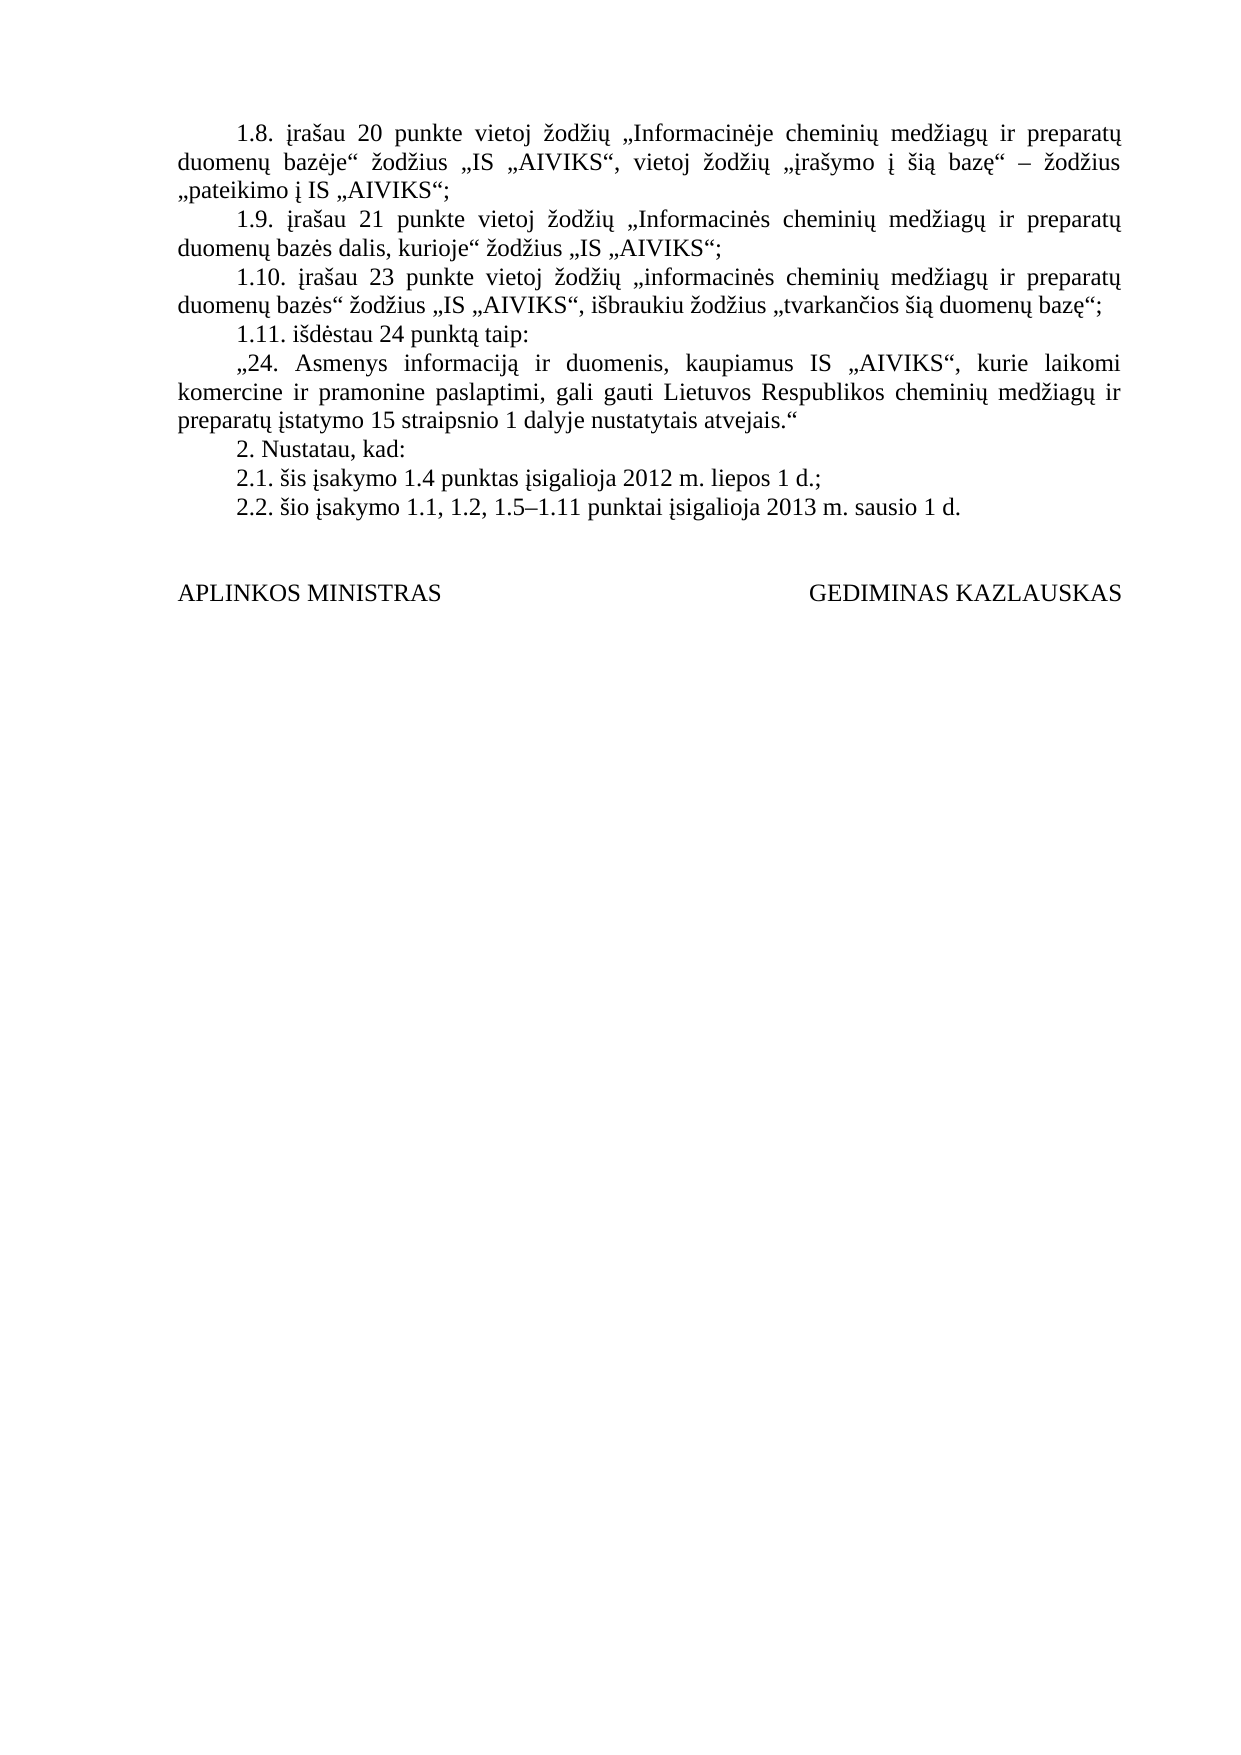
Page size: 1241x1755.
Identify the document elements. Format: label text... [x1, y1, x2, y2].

text 1.9. įrašau 21 punkte vietoj žodžių „Informacinės cheminių medžiagų ir preparatų duomenų bazės dalis, kurioje“ žodžius „IS „AIVIKS“; [177, 204, 1122, 262]
text „24. Asmenys informaciją ir duomenis, kaupiamus IS „AIVIKS“, kurie laikomi komercine ir pramonine paslaptimi, gali gauti Lietuvos Respublikos cheminių medžiagų ir preparatų įstatymo 15 straipsnio 1 dalyje nustatytais atvejais.“ [177, 348, 1122, 434]
text 1.8. įrašau 20 punkte vietoj žodžių „Informacinėje cheminių medžiagų ir preparatų duomenų bazėje“ žodžius „IS „AIVIKS“, vietoj žodžių „įrašymo į šią bazę“ – žodžius „pateikimo į IS „AIVIKS“; [177, 118, 1122, 204]
text 1.10. įrašau 23 punkte vietoj žodžių „informacinės cheminių medžiagų ir preparatų duomenų bazės“ žodžius „IS „AIVIKS“, išbraukiu žodžius „tvarkančios šią duomenų bazę“; [177, 262, 1122, 319]
text 2.2. šio įsakymo 1.1, 1.2, 1.5–1.11 punktai įsigalioja 2013 m. sausio 1 d. [177, 492, 1122, 521]
text Aplinkos ministras Gediminas Kazlauskas [177, 578, 1122, 607]
text 2. Nustatau, kad: [177, 434, 1122, 463]
text 1.11. išdėstau 24 punktą taip: [177, 319, 1122, 348]
text 2.1. šis įsakymo 1.4 punktas įsigalioja 2012 m. liepos 1 d.; [177, 463, 1122, 492]
